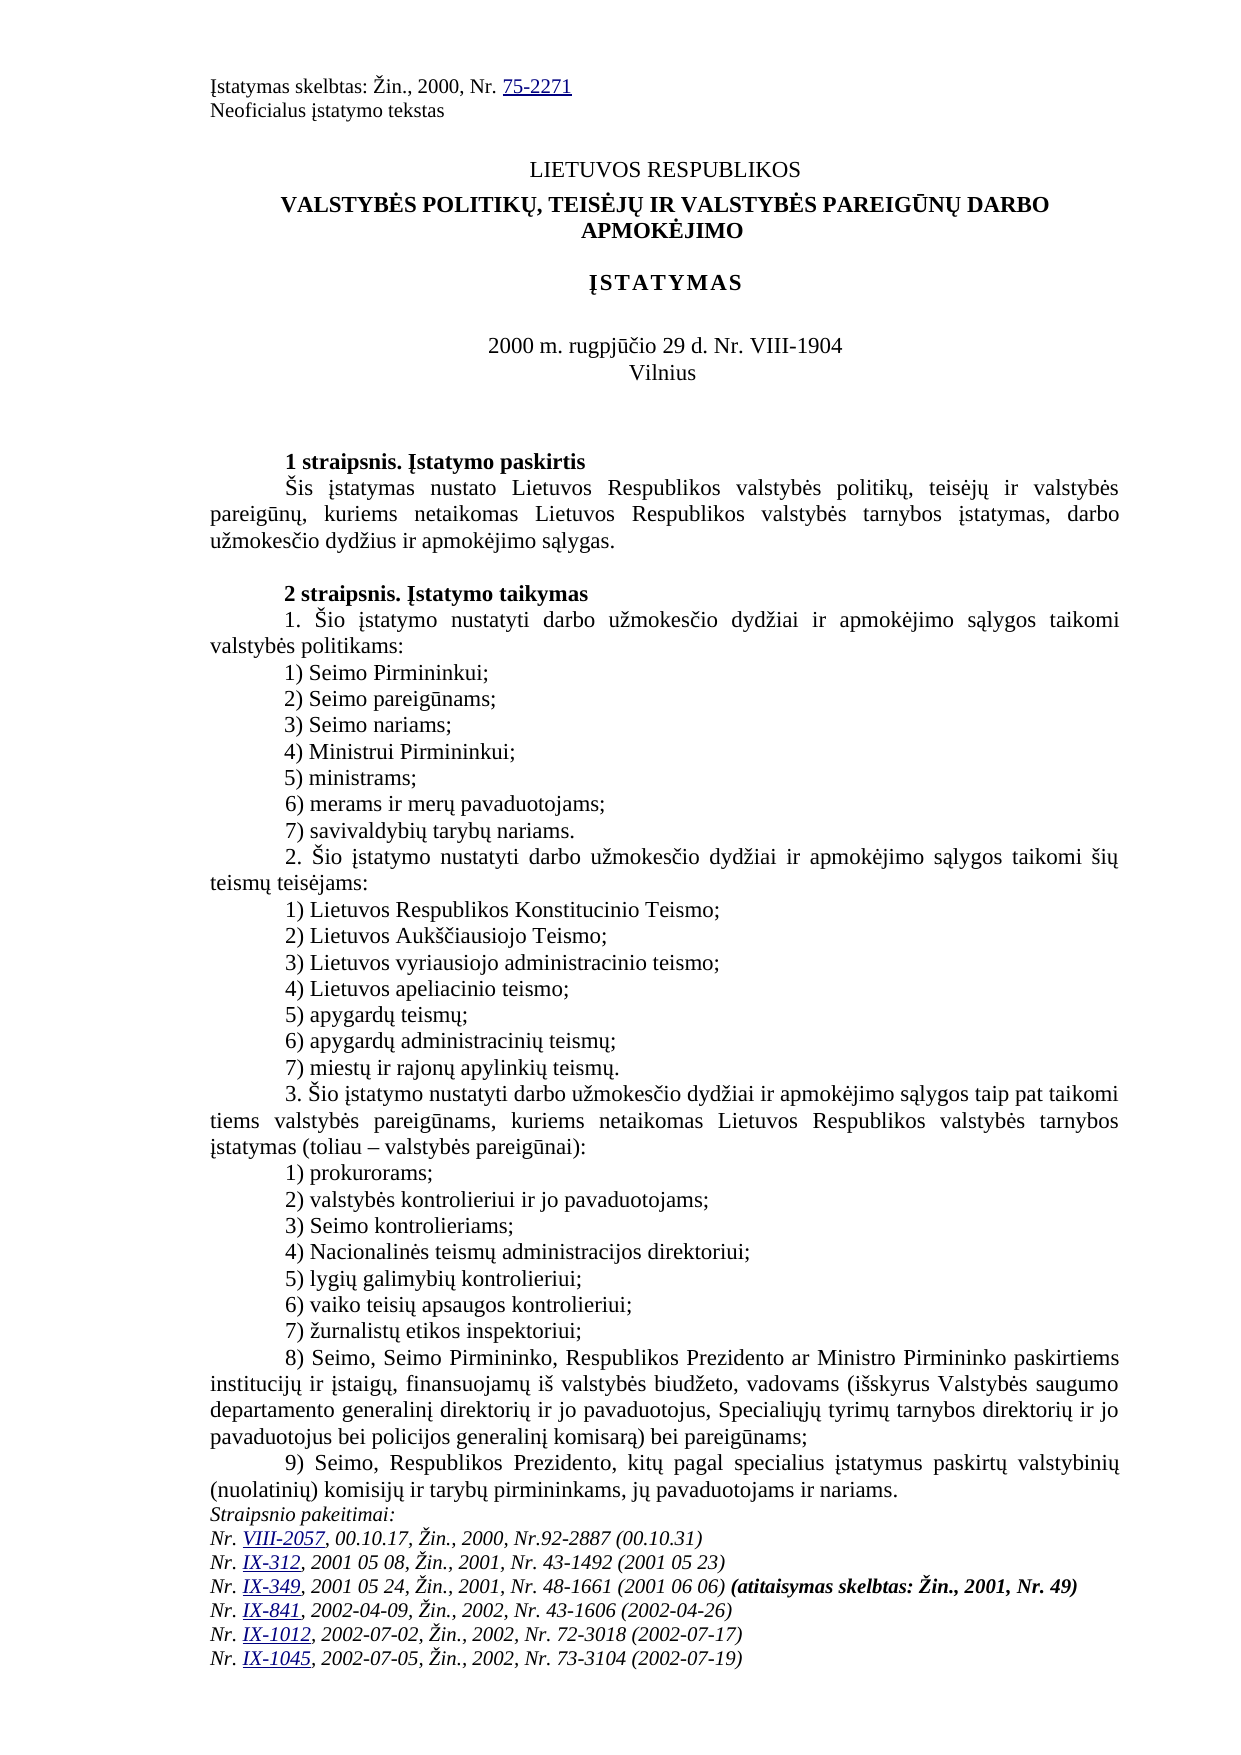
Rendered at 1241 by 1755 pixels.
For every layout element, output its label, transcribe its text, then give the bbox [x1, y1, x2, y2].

text 3) Seimo nariams; [210, 711, 1120, 738]
text Straipsnio pakeitimai: [210, 1502, 1120, 1526]
text Neoficialus įstatymo tekstas [210, 98, 1120, 122]
text 3. Šio įstatymo nustatyti darbo užmokesčio dydžiai ir apmokėjimo sąlygos taip pat taikomi tiems valstybės pareigūnams, kuriems netaikomas Lietuvos Respublikos valstybės tarnybos įstatymas (toliau – valstybės pareigūnai): [210, 1080, 1120, 1159]
text 4) Ministrui Pirmininkui; [210, 738, 1120, 764]
text 2000 m. rugpjūčio 29 d. Nr. VIII-1904 Vilnius [210, 333, 1120, 385]
text ĮSTATYMAS [210, 269, 1120, 295]
text 2) valstybės kontrolieriui ir jo pavaduotojams; [210, 1186, 1120, 1212]
text Šis įstatymas nustato Lietuvos Respublikos valstybės politikų, teisėjų ir valstybės pareigūnų, kuriems netaikomas Lietuvos Respublikos valstybės tarnybos įstatymas, darbo užmokesčio dydžius ir apmokėjimo sąlygas. [210, 474, 1120, 553]
text 4) Nacionalinės teismų administracijos direktoriui; [210, 1238, 1120, 1265]
text 5) ministrams; [210, 764, 1120, 790]
text Nr. IX-841, 2002-04-09, Žin., 2002, Nr. 43-1606 (2002-04-26) [210, 1598, 1120, 1622]
text 3) Seimo kontrolieriams; [210, 1212, 1120, 1238]
text 6) merams ir merų pavaduotojams; [210, 790, 1120, 817]
text 1) Lietuvos Respublikos Konstitucinio Teismo; [210, 896, 1120, 922]
text 7) žurnalistų etikos inspektoriui; [210, 1317, 1120, 1344]
text 1) Seimo Pirmininkui; [210, 659, 1120, 685]
text Nr. IX-1045, 2002-07-05, Žin., 2002, Nr. 73-3104 (2002-07-19) [210, 1646, 1120, 1670]
text Nr. VIII-2057, 00.10.17, Žin., 2000, Nr.92-2887 (00.10.31) [210, 1526, 1120, 1550]
text 5) lygių galimybių kontrolieriui; [210, 1265, 1120, 1291]
text 2 straipsnis. Įstatymo taikymas [210, 579, 1120, 606]
text Nr. IX-312, 2001 05 08, Žin., 2001, Nr. 43-1492 (2001 05 23) [210, 1550, 1120, 1574]
text 7) miestų ir rajonų apylinkių teismų. [210, 1054, 1120, 1080]
text 9) Seimo, Respublikos Prezidento, kitų pagal specialius įstatymus paskirtų valstybinių (nuolatinių) komisijų ir tarybų pirmininkams, jų pavaduotojams ir nariams. [210, 1449, 1120, 1502]
text 7) savivaldybių tarybų nariams. [210, 817, 1120, 843]
text 8) Seimo, Seimo Pirmininko, Respublikos Prezidento ar Ministro Pirmininko paskirtiems institucijų ir įstaigų, finansuojamų iš valstybės biudžeto, vadovams (išskyrus Valstybės saugumo departamento generalinį direktorių ir jo pavaduotojus, Specialiųjų tyrimų tarnybos direktorių ir jo pavaduotojus bei policijos generalinį komisarą) bei pareigūnams; [210, 1344, 1120, 1449]
text VALSTYBĖS POLITIKŲ, TEISĖJŲ IR VALSTYBĖS PAREIGŪNŲ DARBO APMOKĖJIMO [210, 191, 1120, 244]
text 2. Šio įstatymo nustatyti darbo užmokesčio dydžiai ir apmokėjimo sąlygos taikomi šių teismų teisėjams: [210, 843, 1120, 896]
text Nr. IX-1012, 2002-07-02, Žin., 2002, Nr. 72-3018 (2002-07-17) [210, 1622, 1120, 1646]
text 1. Šio įstatymo nustatyti darbo užmokesčio dydžiai ir apmokėjimo sąlygos taikomi valstybės politikams: [210, 606, 1120, 659]
text 3) Lietuvos vyriausiojo administracinio teismo; [210, 948, 1119, 975]
text 2) Seimo pareigūnams; [210, 685, 1120, 711]
text 6) apygardų administracinių teismų; [210, 1028, 1120, 1054]
text 2) Lietuvos Aukščiausiojo Teismo; [210, 922, 1120, 948]
text LIETUVOS RESPUBLIKOS [210, 156, 1120, 183]
text 1 straipsnis. Įstatymo paskirtis [210, 448, 1120, 474]
text 6) vaiko teisių apsaugos kontrolieriui; [210, 1291, 1120, 1317]
text Įstatymas skelbtas: Žin., 2000, Nr. 75-2271 [210, 73, 1120, 98]
text 4) Lietuvos apeliacinio teismo; [210, 975, 1120, 1001]
text 5) apygardų teismų; [210, 1001, 1120, 1028]
text 1) prokurorams; [210, 1159, 1120, 1186]
text Nr. IX-349, 2001 05 24, Žin., 2001, Nr. 48-1661 (2001 06 06) (atitaisymas skelbtas: Žin., 2001, Nr. 49) [210, 1574, 1120, 1598]
